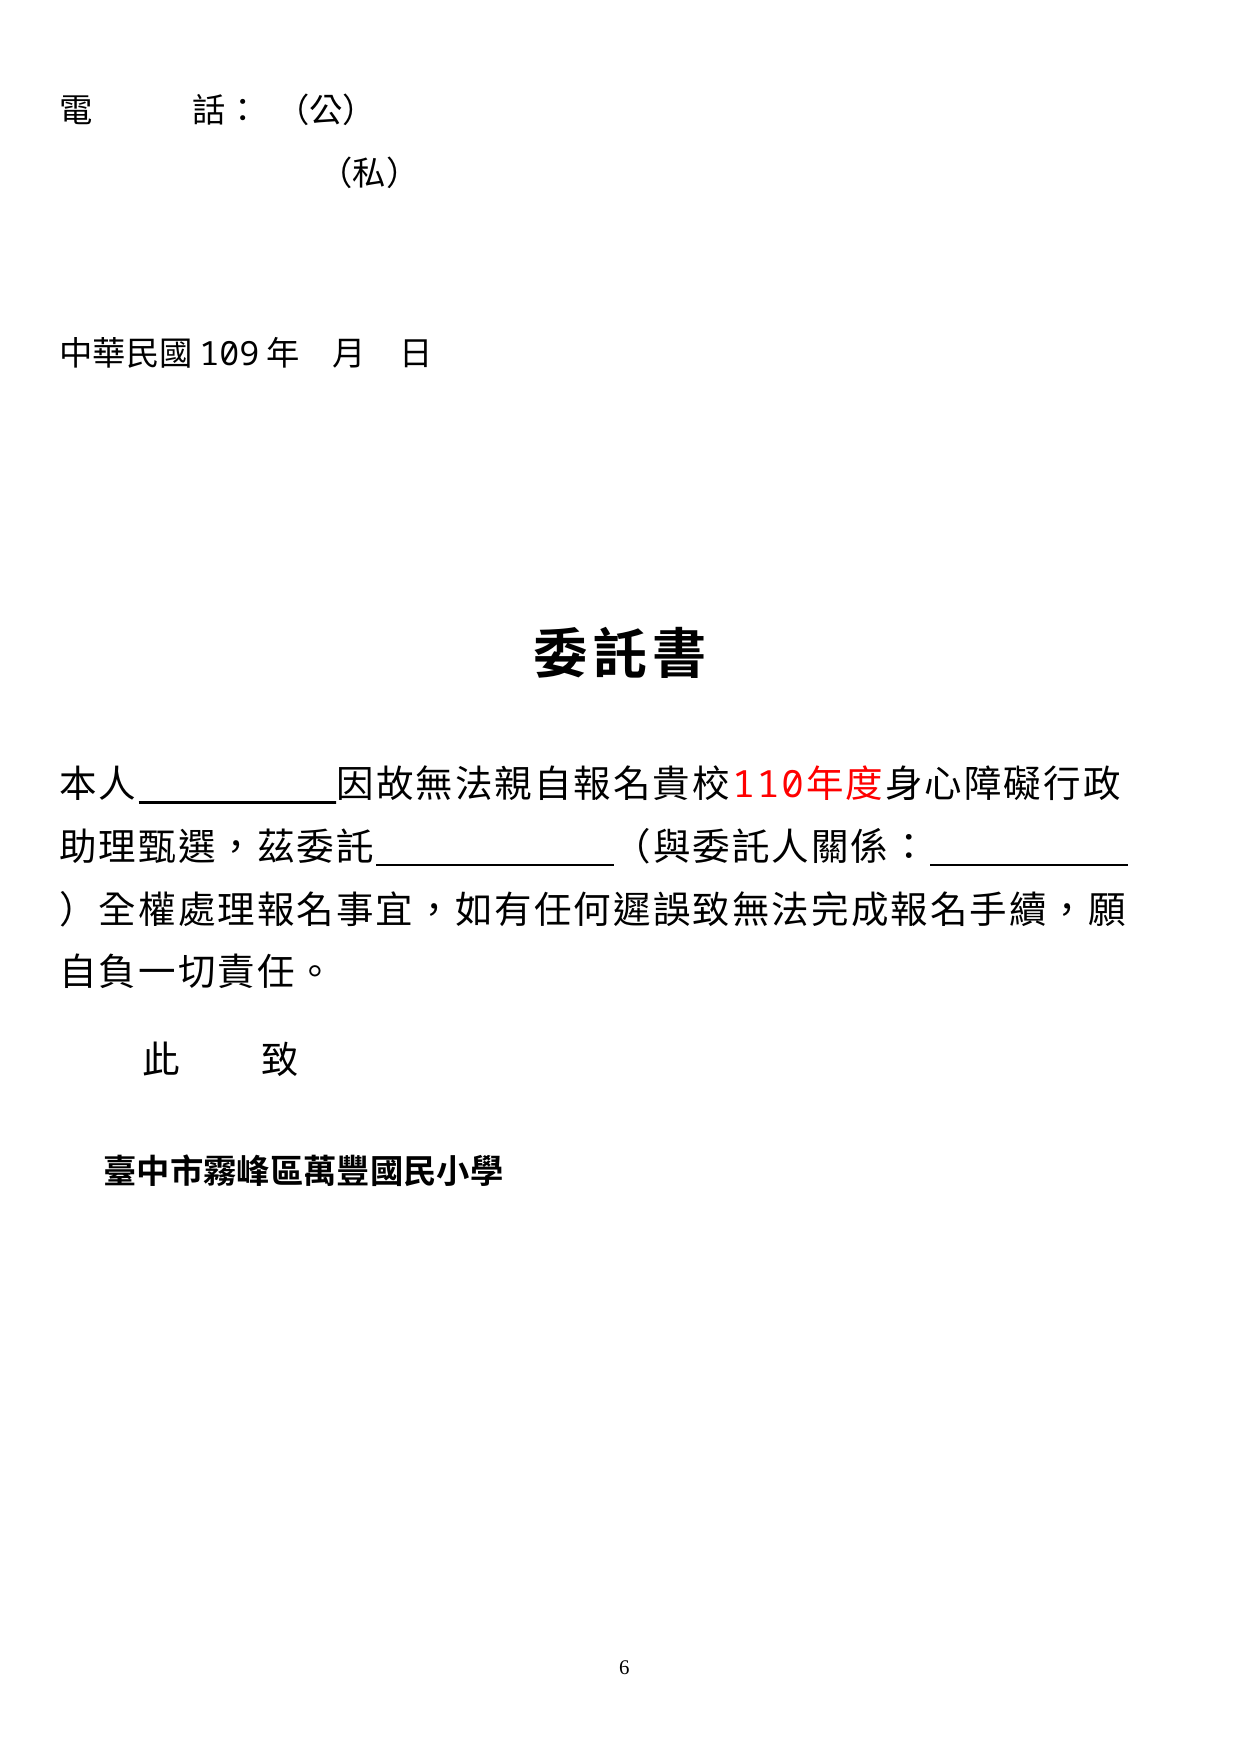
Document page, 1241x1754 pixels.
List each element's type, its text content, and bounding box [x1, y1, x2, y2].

text 本人 因故無法親自報名貴校110年度身心障礙行政助理甄選，茲委託 （與委託人關係： ）全權處理報名事宜，如有任何遲誤致無法完成報名手續，願自負一切責任。 [59, 740, 1137, 990]
text 電 話： （公） [59, 84, 1181, 132]
text （私） [59, 146, 1181, 195]
text 此 致 [59, 1015, 1181, 1077]
text 委託書 [59, 577, 1181, 702]
text 臺中市霧峰區萬豐國民小學 [59, 1127, 1181, 1190]
text 中華民國109年 月 日 [59, 327, 1181, 376]
